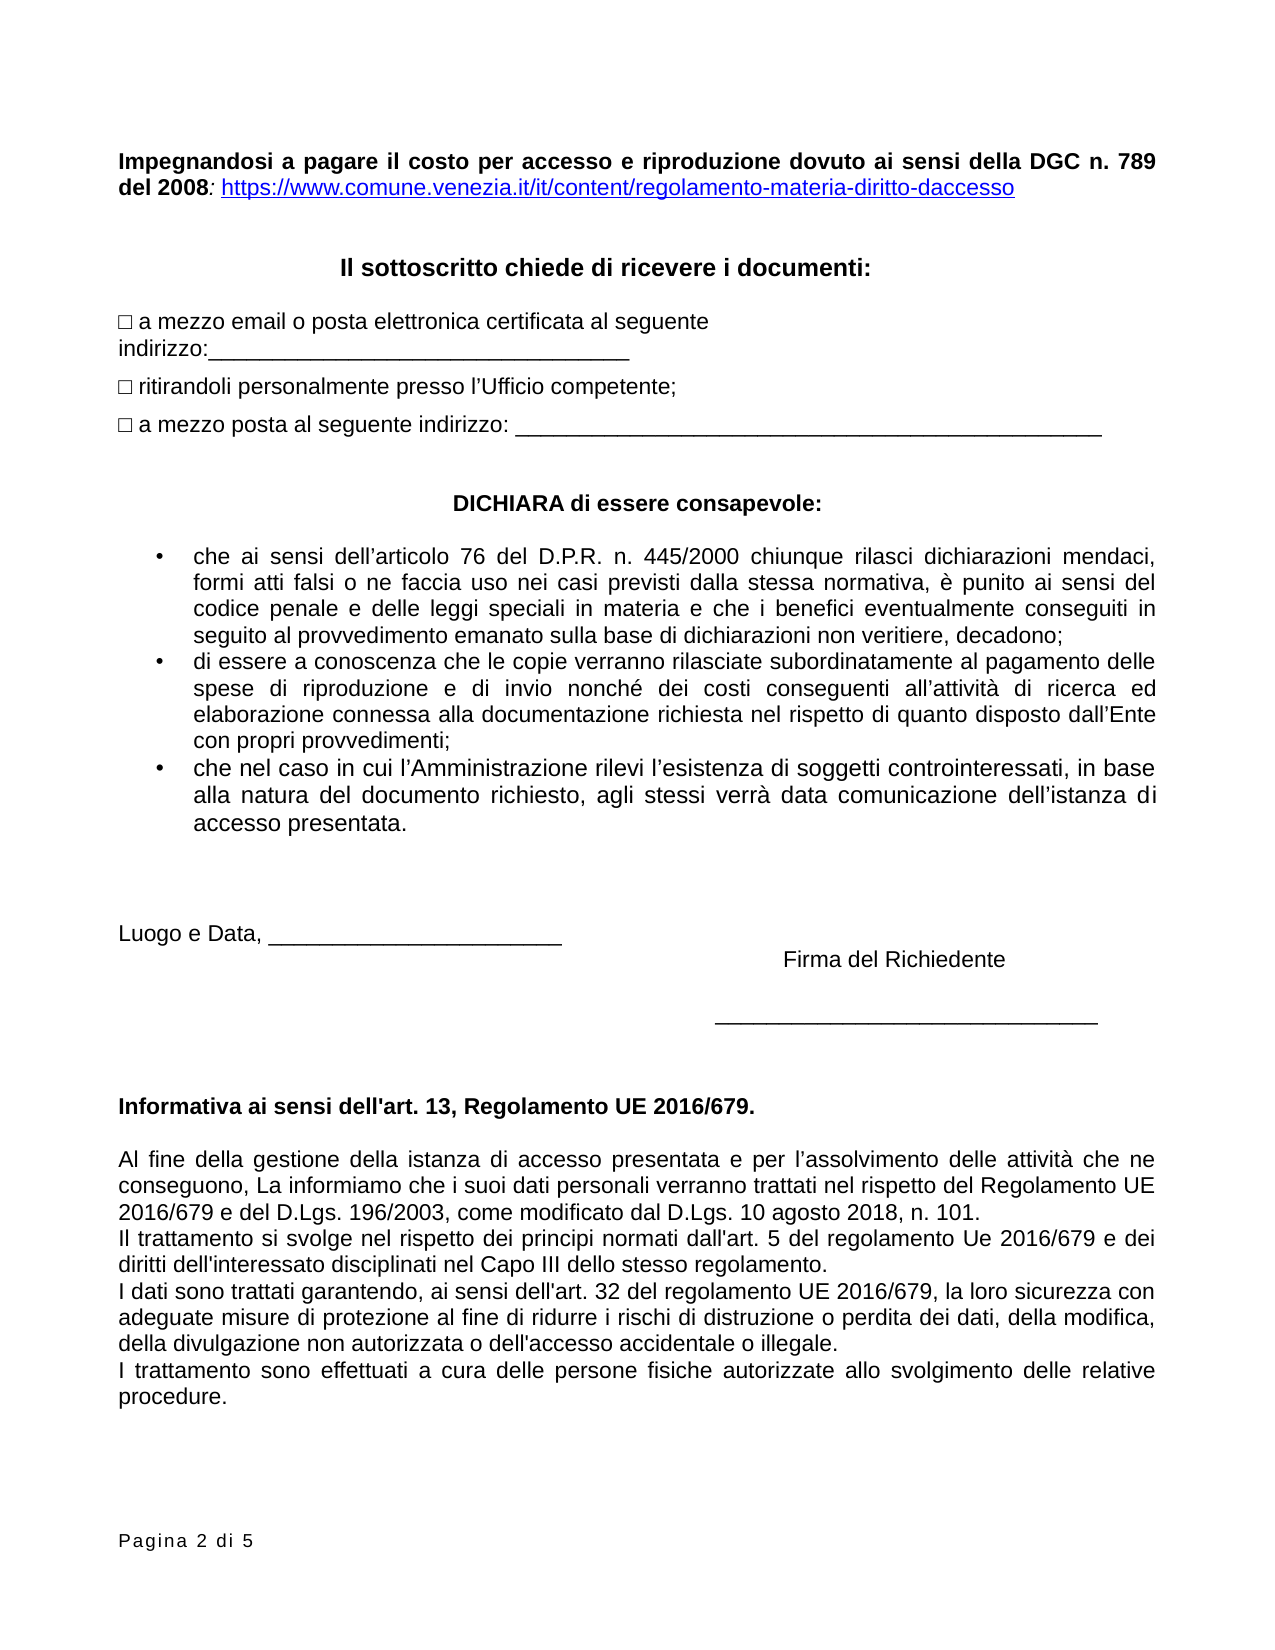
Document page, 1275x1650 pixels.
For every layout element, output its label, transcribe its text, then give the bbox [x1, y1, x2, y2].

list di essere a conoscenza che le copie verranno rilasciate subordinatamente al pagamento delle spese di riproduzione e di invio nonché dei costi conseguenti all’attività di ricerca ed elaborazione connessa alla documentazione richiesta nel rispetto di quanto disposto dall’Ente con propri provvedimenti; [156, 648, 1157, 753]
list che ai sensi dell’articolo 76 del D.P.R. n. 445/2000 chiunque rilasci dichiarazioni mendaci, formi atti falsi o ne faccia uso nei casi previsti dalla stessa normativa, è punito ai sensi del codice penale e delle leggi speciali in materia e che i benefici eventualmente conseguiti in seguito al provvedimento emanato sulla base di dichiarazioni non veritiere, decadono; [156, 543, 1157, 648]
text □ a mezzo email o posta elettronica certificata al seguente indirizzo:_________________________________ [118, 308, 1157, 361]
text Il sottoscritto chiede di ricevere i documenti: [118, 253, 1157, 282]
text I trattamento sono effettuati a cura delle persone fisiche autorizzate allo svolgimento delle relative procedure. [118, 1357, 1157, 1409]
text DICHIARA di essere consapevole: [118, 490, 1157, 516]
text □ a mezzo posta al seguente indirizzo: ______________________________________________ [118, 411, 1157, 437]
list che nel caso in cui l’Amministrazione rilevi l’esistenza di soggetti controinteressati, in base alla natura del documento richiesto, agli stessi verrà data comunicazione dell’istanza di accesso presentata. [156, 753, 1157, 836]
text □ ritirandoli personalmente presso l’Ufficio competente; [118, 373, 1157, 399]
text Firma del Richiedente [118, 946, 1157, 972]
text Impegnandosi a pagare il costo per accesso e riproduzione dovuto ai sensi della DGC n. 789 del 2008: https://www.comune.venezia.it/it/content/regolamento-materia-diritto-daccesso [118, 148, 1157, 200]
text I dati sono trattati garantendo, ai sensi dell'art. 32 del regolamento UE 2016/679, la loro sicurezza con adeguate misure di protezione al fine di ridurre i rischi di distruzione o perdita dei dati, della modifica, della divulgazione non autorizzata o dell'accesso accidentale o illegale. [118, 1278, 1157, 1357]
text Luogo e Data, _______________________ [118, 919, 1157, 946]
text ______________________________ [118, 999, 1157, 1025]
text Al fine della gestione della istanza di accesso presentata e per l’assolvimento delle attività che ne conseguono, La informiamo che i suoi dati personali verranno trattati nel rispetto del Regolamento UE 2016/679 e del D.Lgs. 196/2003, come modificato dal D.Lgs. 10 agosto 2018, n. 101. [118, 1146, 1157, 1225]
text Informativa ai sensi dell'art. 13, Regolamento UE 2016/679. [118, 1093, 1157, 1119]
text Il trattamento si svolge nel rispetto dei principi normati dall'art. 5 del regolamento Ue 2016/679 e dei diritti dell'interessato disciplinati nel Capo III dello stesso regolamento. [118, 1225, 1157, 1278]
